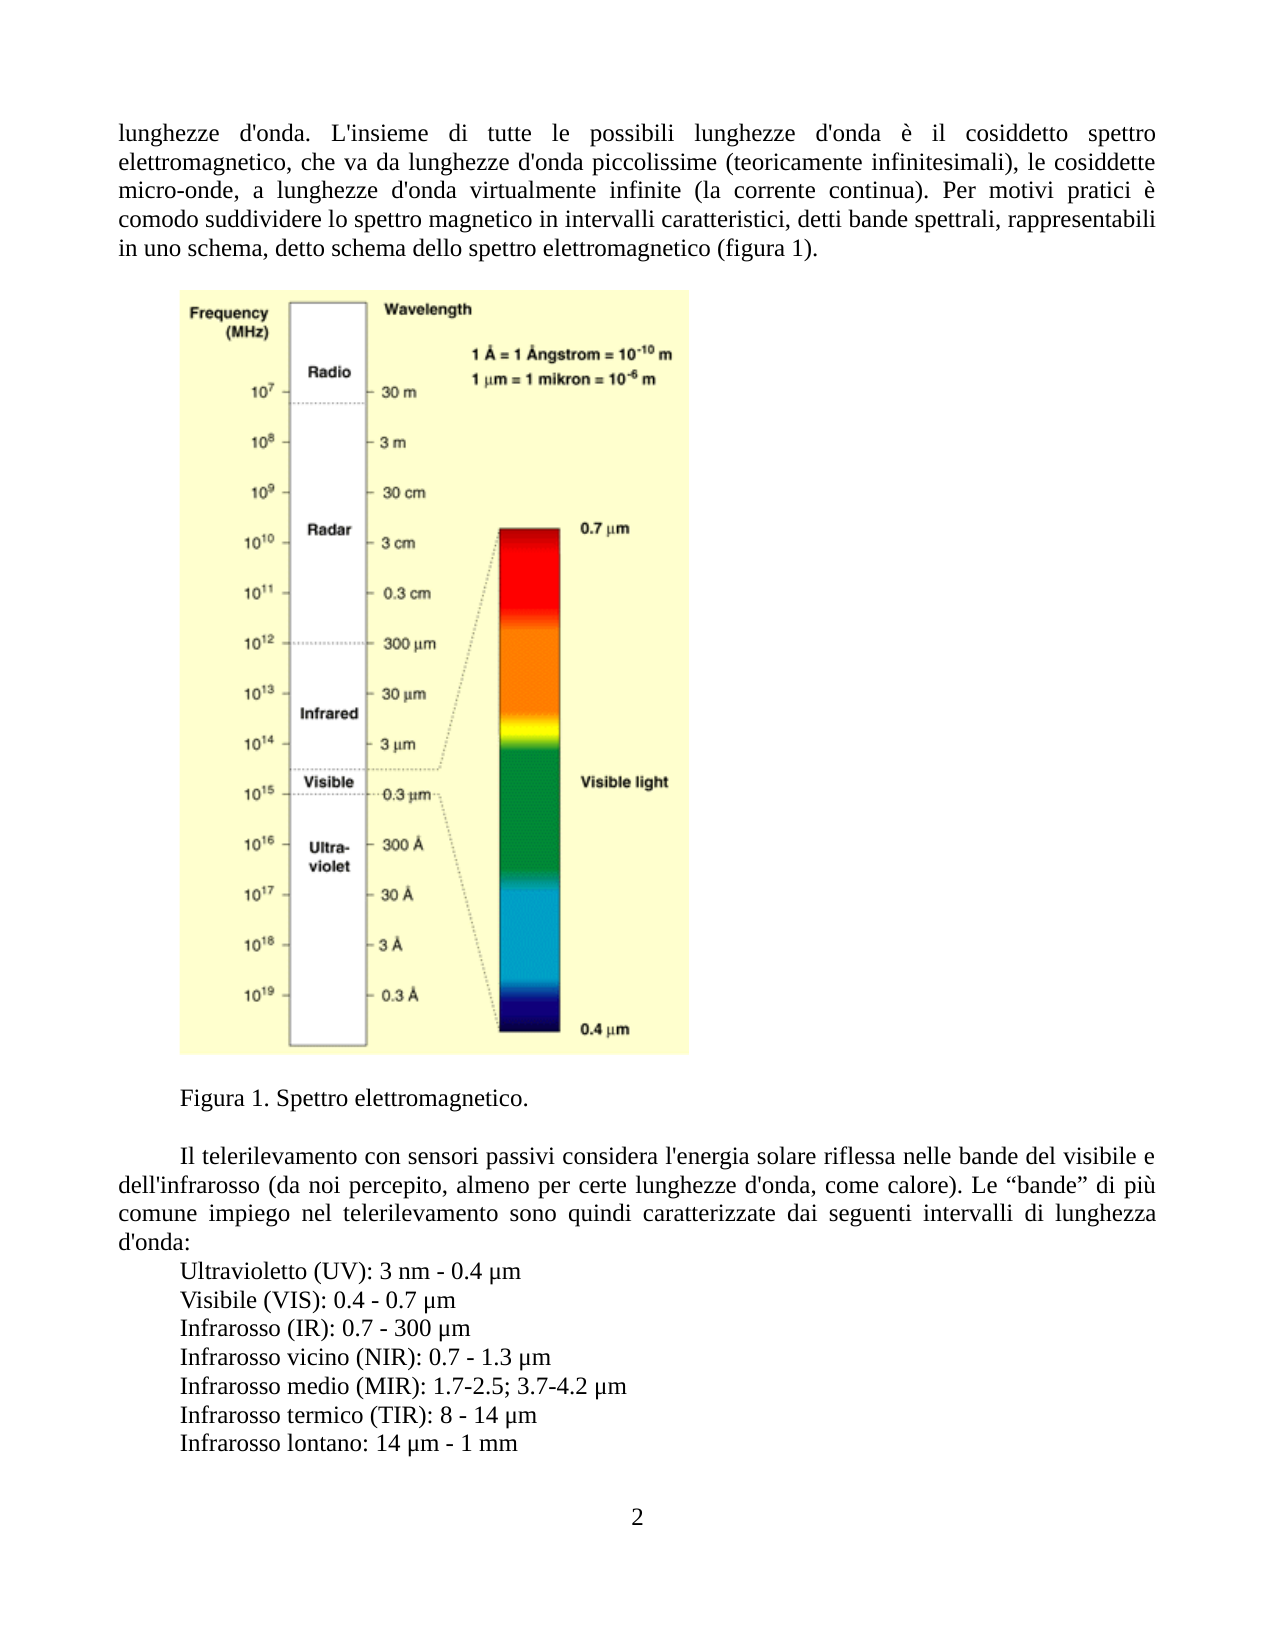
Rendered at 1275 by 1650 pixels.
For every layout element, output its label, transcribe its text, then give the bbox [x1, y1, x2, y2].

text Infrarosso vicino (NIR): 0.7 - 1.3 μm [118, 1342, 1157, 1371]
text Infrarosso (IR): 0.7 - 300 μm [118, 1313, 1157, 1342]
text Il telerilevamento con sensori passivi considera l'energia solare riflessa nelle bande del visibile e dell'infrarosso (da noi percepito, almeno per certe lunghezze d'onda, come calore). Le “bande” di più comune impiego nel telerilevamento sono quindi caratterizzate dai seguenti intervalli di lunghezza d'onda: [118, 1141, 1157, 1256]
text Ultravioletto (UV): 3 nm - 0.4 μm [118, 1256, 1157, 1285]
text Infrarosso medio (MIR): 1.7-2.5; 3.7-4.2 μm [118, 1371, 1157, 1400]
text Visibile (VIS): 0.4 - 0.7 μm [118, 1285, 1157, 1313]
picture [179, 290, 689, 1055]
text Infrarosso termico (TIR): 8 - 14 μm [118, 1400, 1157, 1428]
text lunghezze d'onda. L'insieme di tutte le possibili lunghezze d'onda è il cosiddetto spettro elettromagnetico, che va da lunghezze d'onda piccolissime (teoricamente infinitesimali), le cosiddette micro-onde, a lunghezze d'onda virtualmente infinite (la corrente continua). Per motivi pratici è comodo suddividere lo spettro magnetico in intervalli caratteristici, detti bande spettrali, rappresentabili in uno schema, detto schema dello spettro elettromagnetico (figura 1). [118, 118, 1157, 262]
text Figura 1. Spettro elettromagnetico. [118, 1083, 1157, 1112]
text Infrarosso lontano: 14 μm - 1 mm [118, 1428, 1157, 1457]
